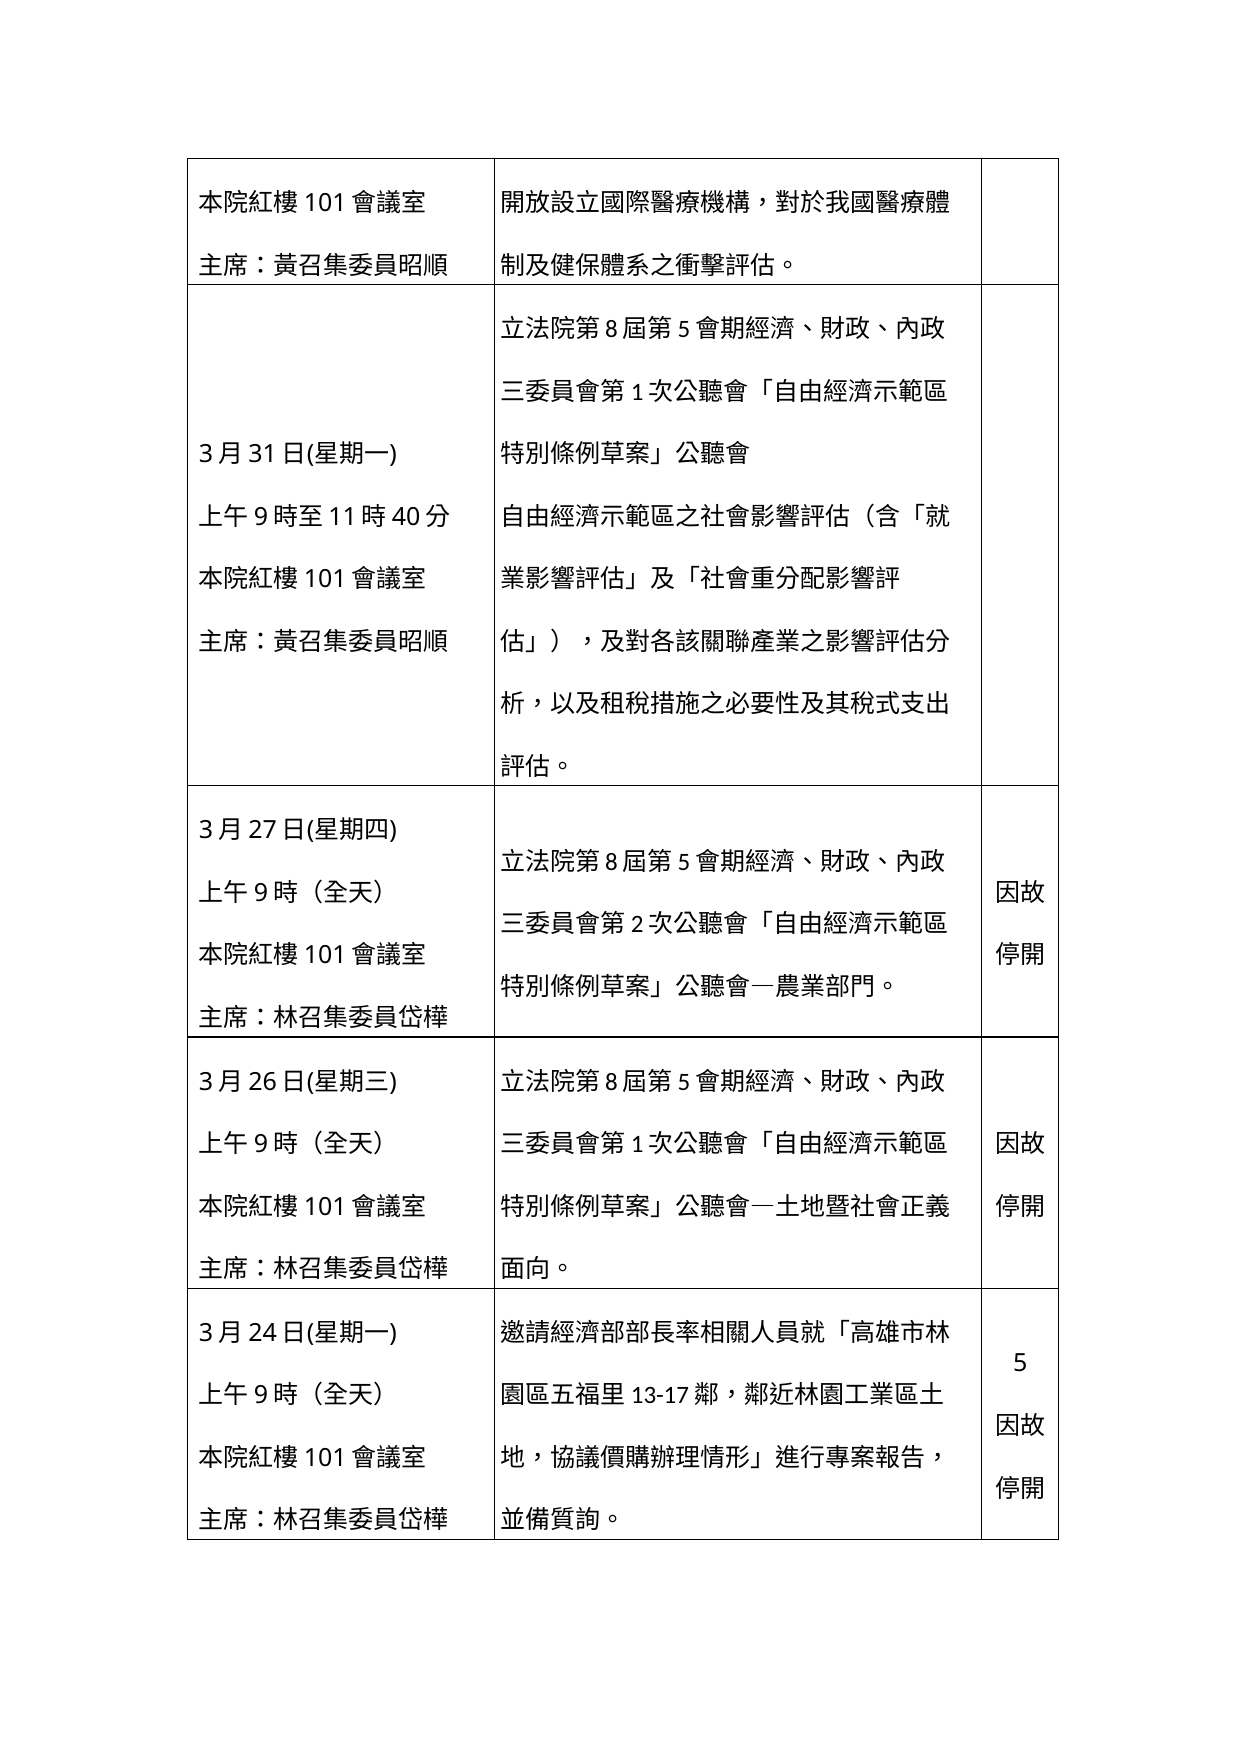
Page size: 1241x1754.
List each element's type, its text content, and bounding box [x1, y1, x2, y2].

table_cell 本院紅樓101會議室 主席：黃召集委員昭順 [188, 159, 494, 284]
table_cell 3月26日(星期三) 上午9時（全天） 本院紅樓101會議室 主席：林召集委員岱樺 [188, 1038, 494, 1287]
table_cell 立法院第8屆第5會期經濟、財政、內政三委員會第1次公聽會「自由經濟示範區特別條例草案」公聽會 自由經濟示範區之社會影響評估（含「就業影響評估」及「社會重分配影響評估」），及對各該關聯產業之影響評估分析，以及租稅措施之必要性及其稅式支出評估。 [495, 285, 981, 785]
table_cell 因故停開 [982, 786, 1058, 1036]
table_cell 邀請經濟部部長率相關人員就「高雄市林園區五福里13-17鄰，鄰近林園工業區土地，協議價購辦理情形」進行專案報告，並備質詢。 [495, 1289, 981, 1538]
table_cell 3月24日(星期一) 上午9時（全天） 本院紅樓101會議室 主席：林召集委員岱樺 [188, 1289, 494, 1538]
table_cell 立法院第8屆第5會期經濟、財政、內政三委員會第2次公聽會「自由經濟示範區特別條例草案」公聽會—農業部門。 [495, 786, 981, 1036]
table_cell 開放設立國際醫療機構，對於我國醫療體制及健保體系之衝擊評估。 [495, 159, 981, 284]
table_cell 因故停開 [982, 1038, 1058, 1287]
table_cell 立法院第8屆第5會期經濟、財政、內政三委員會第1次公聽會「自由經濟示範區特別條例草案」公聽會—土地暨社會正義面向。 [495, 1038, 981, 1287]
table_cell 3月27日(星期四) 上午9時（全天） 本院紅樓101會議室 主席：林召集委員岱樺 [188, 786, 494, 1036]
table_cell [982, 285, 1058, 785]
table_cell [982, 159, 1058, 284]
table_cell 5 因故停開 [982, 1289, 1058, 1538]
table_cell 3月31日(星期一) 上午9時至11時40分 本院紅樓101會議室 主席：黃召集委員昭順 [188, 285, 494, 785]
